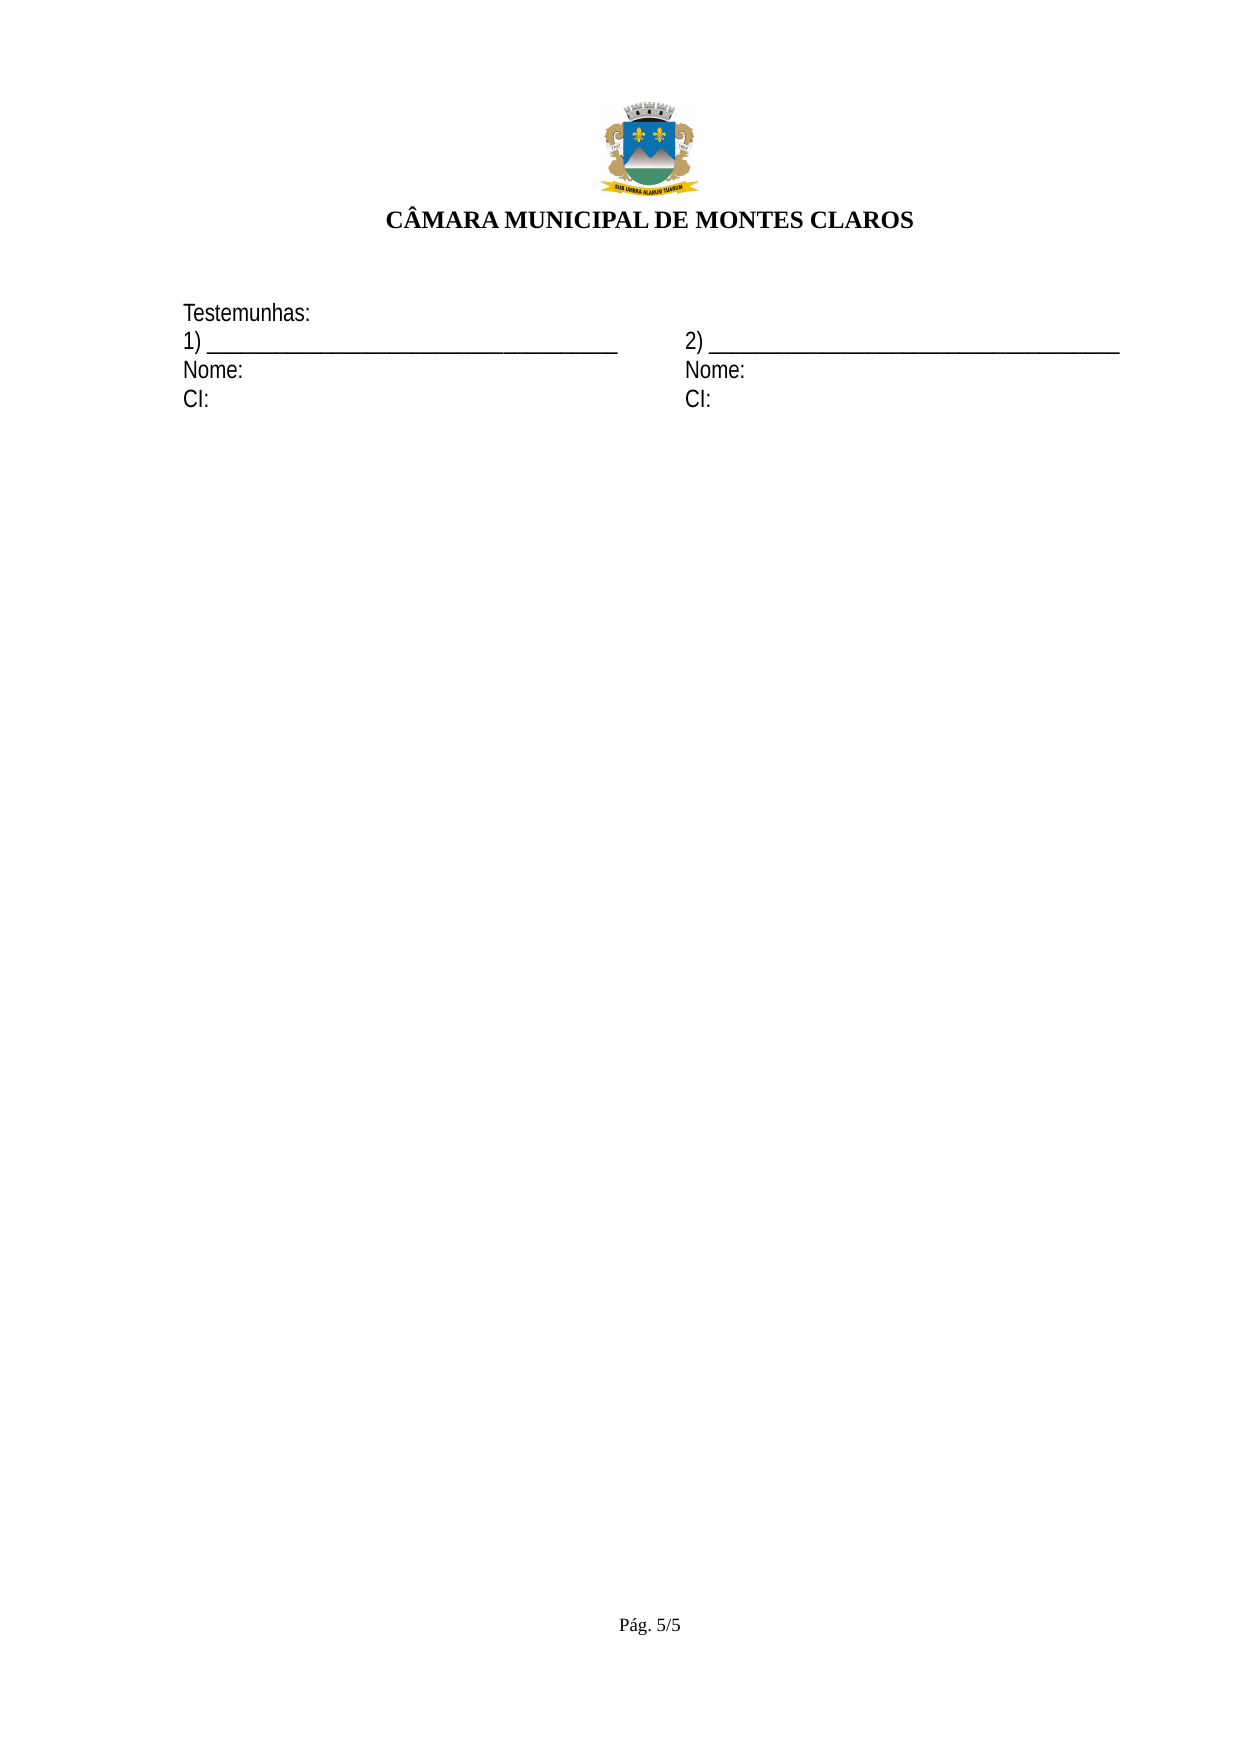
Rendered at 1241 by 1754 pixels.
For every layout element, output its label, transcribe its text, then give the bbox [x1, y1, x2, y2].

table_cell 2) ____________________________________ Nome: CI: [679, 263, 1181, 418]
picture [600, 102, 699, 196]
table_cell Testemunhas: 1) ____________________________________ Nome: CI: [177, 263, 679, 418]
